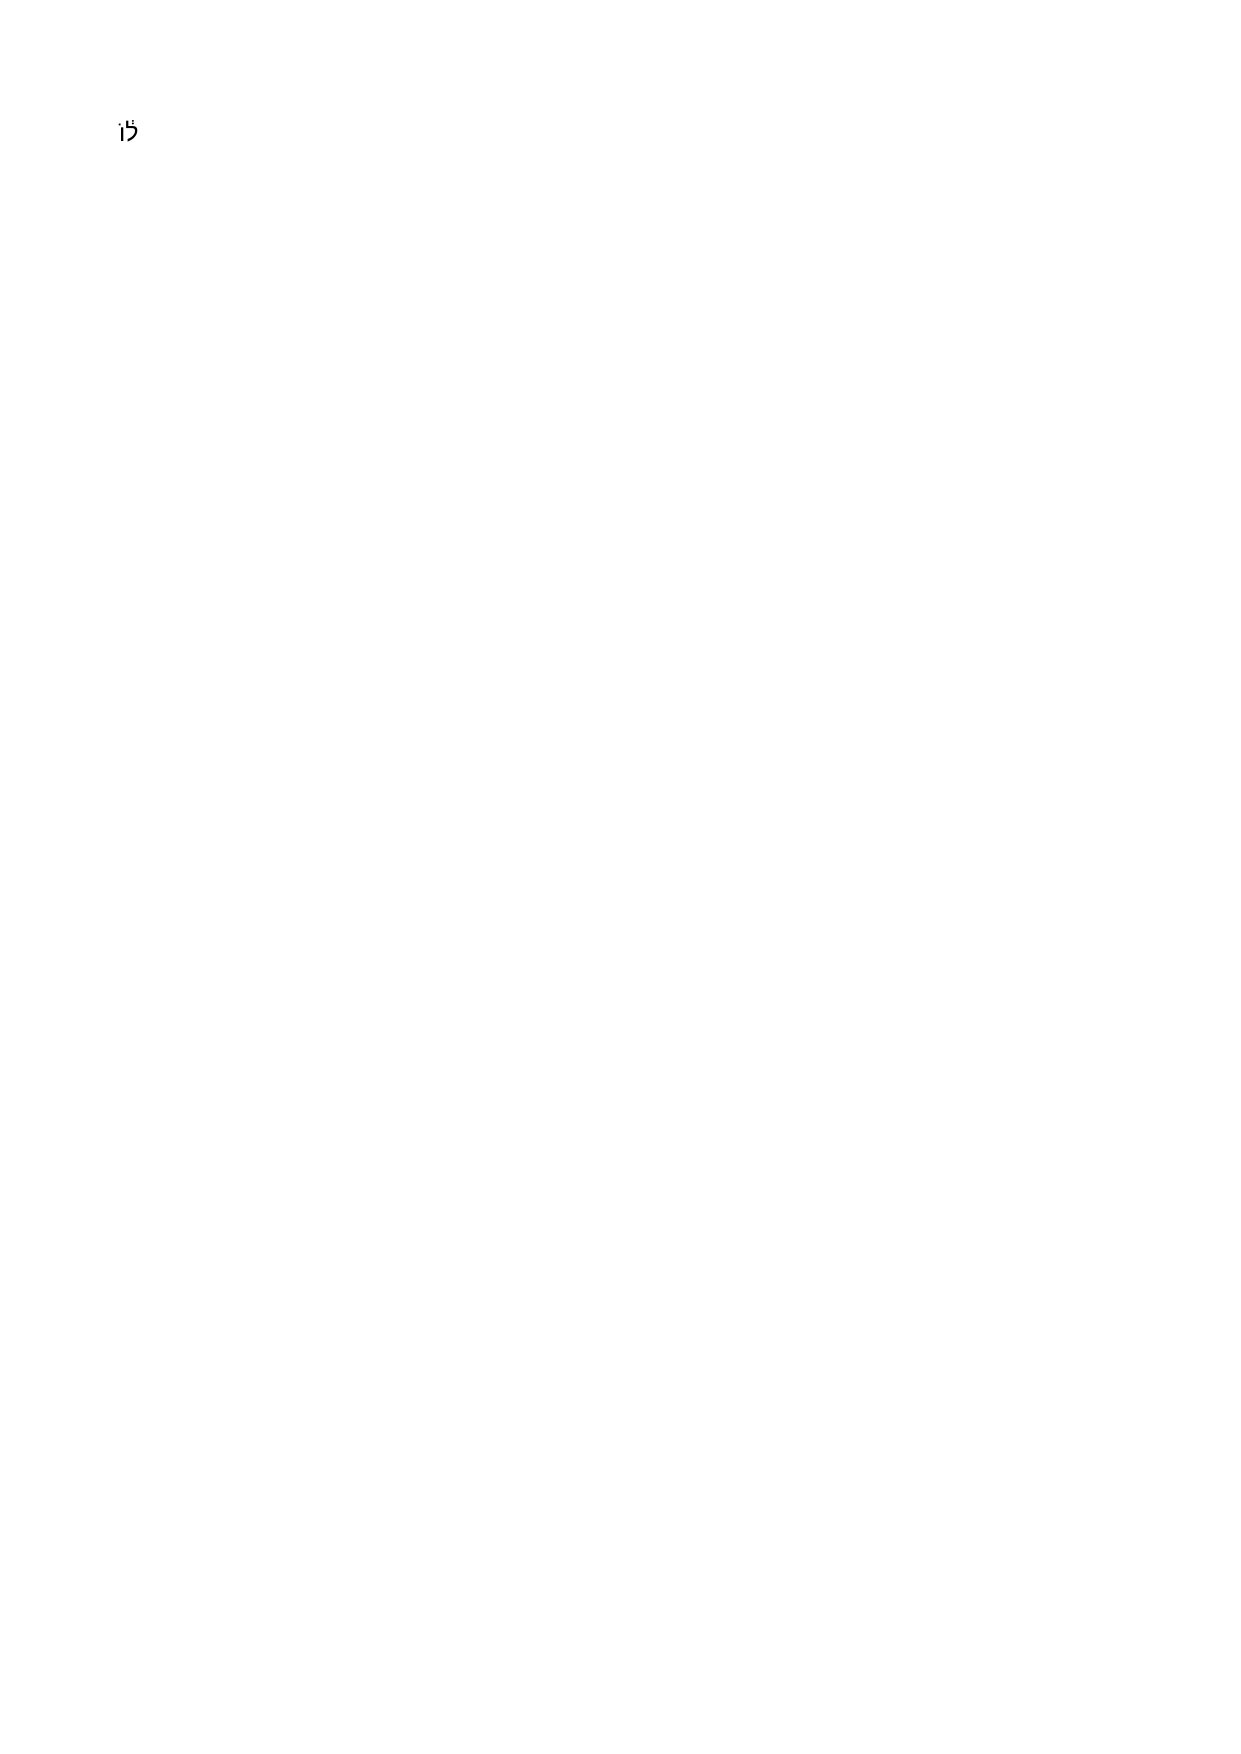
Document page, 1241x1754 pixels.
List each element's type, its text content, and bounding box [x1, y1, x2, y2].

text ל֔וֹ [118, 118, 1122, 147]
